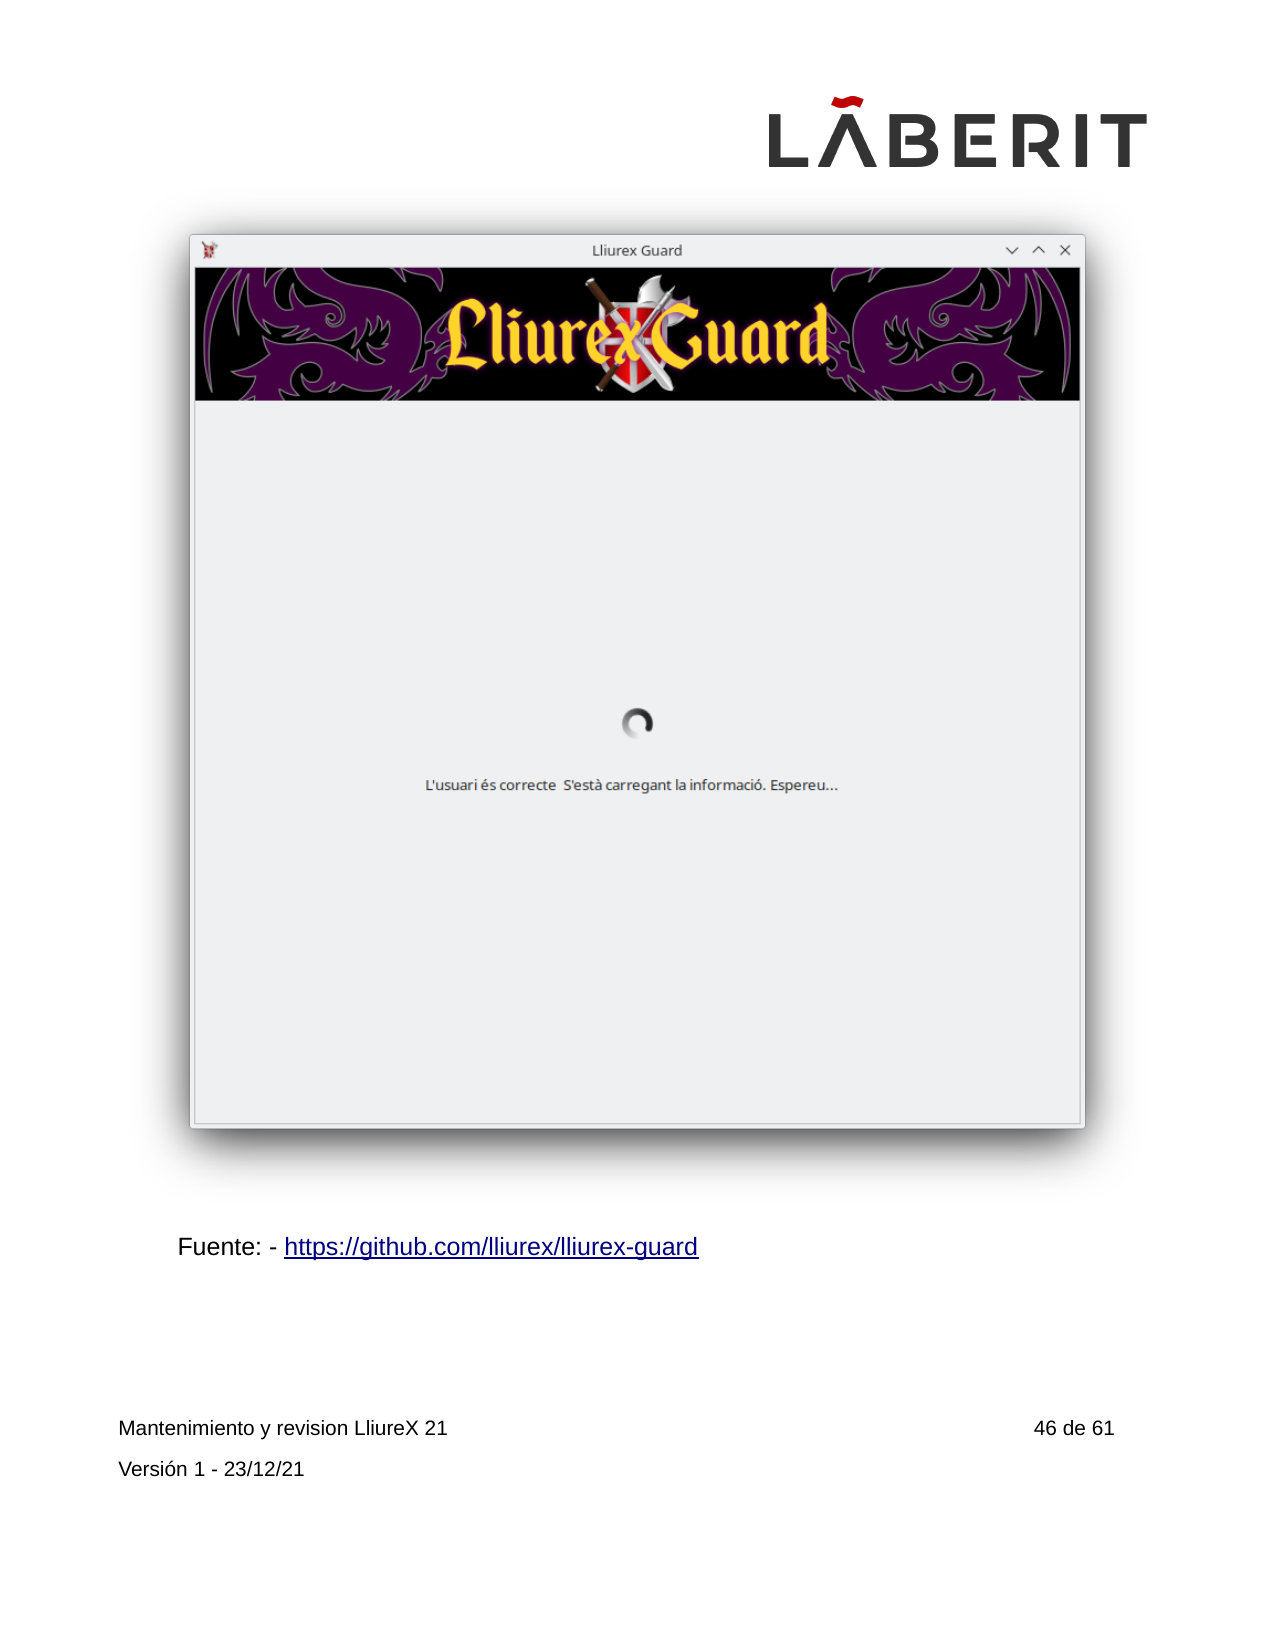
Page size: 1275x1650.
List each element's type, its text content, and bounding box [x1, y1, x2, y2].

picture [769, 96, 1147, 167]
text Fuente: - https://github.com/lliurex/lliurex-guard [118, 1232, 1157, 1261]
picture [118, 177, 1157, 1214]
